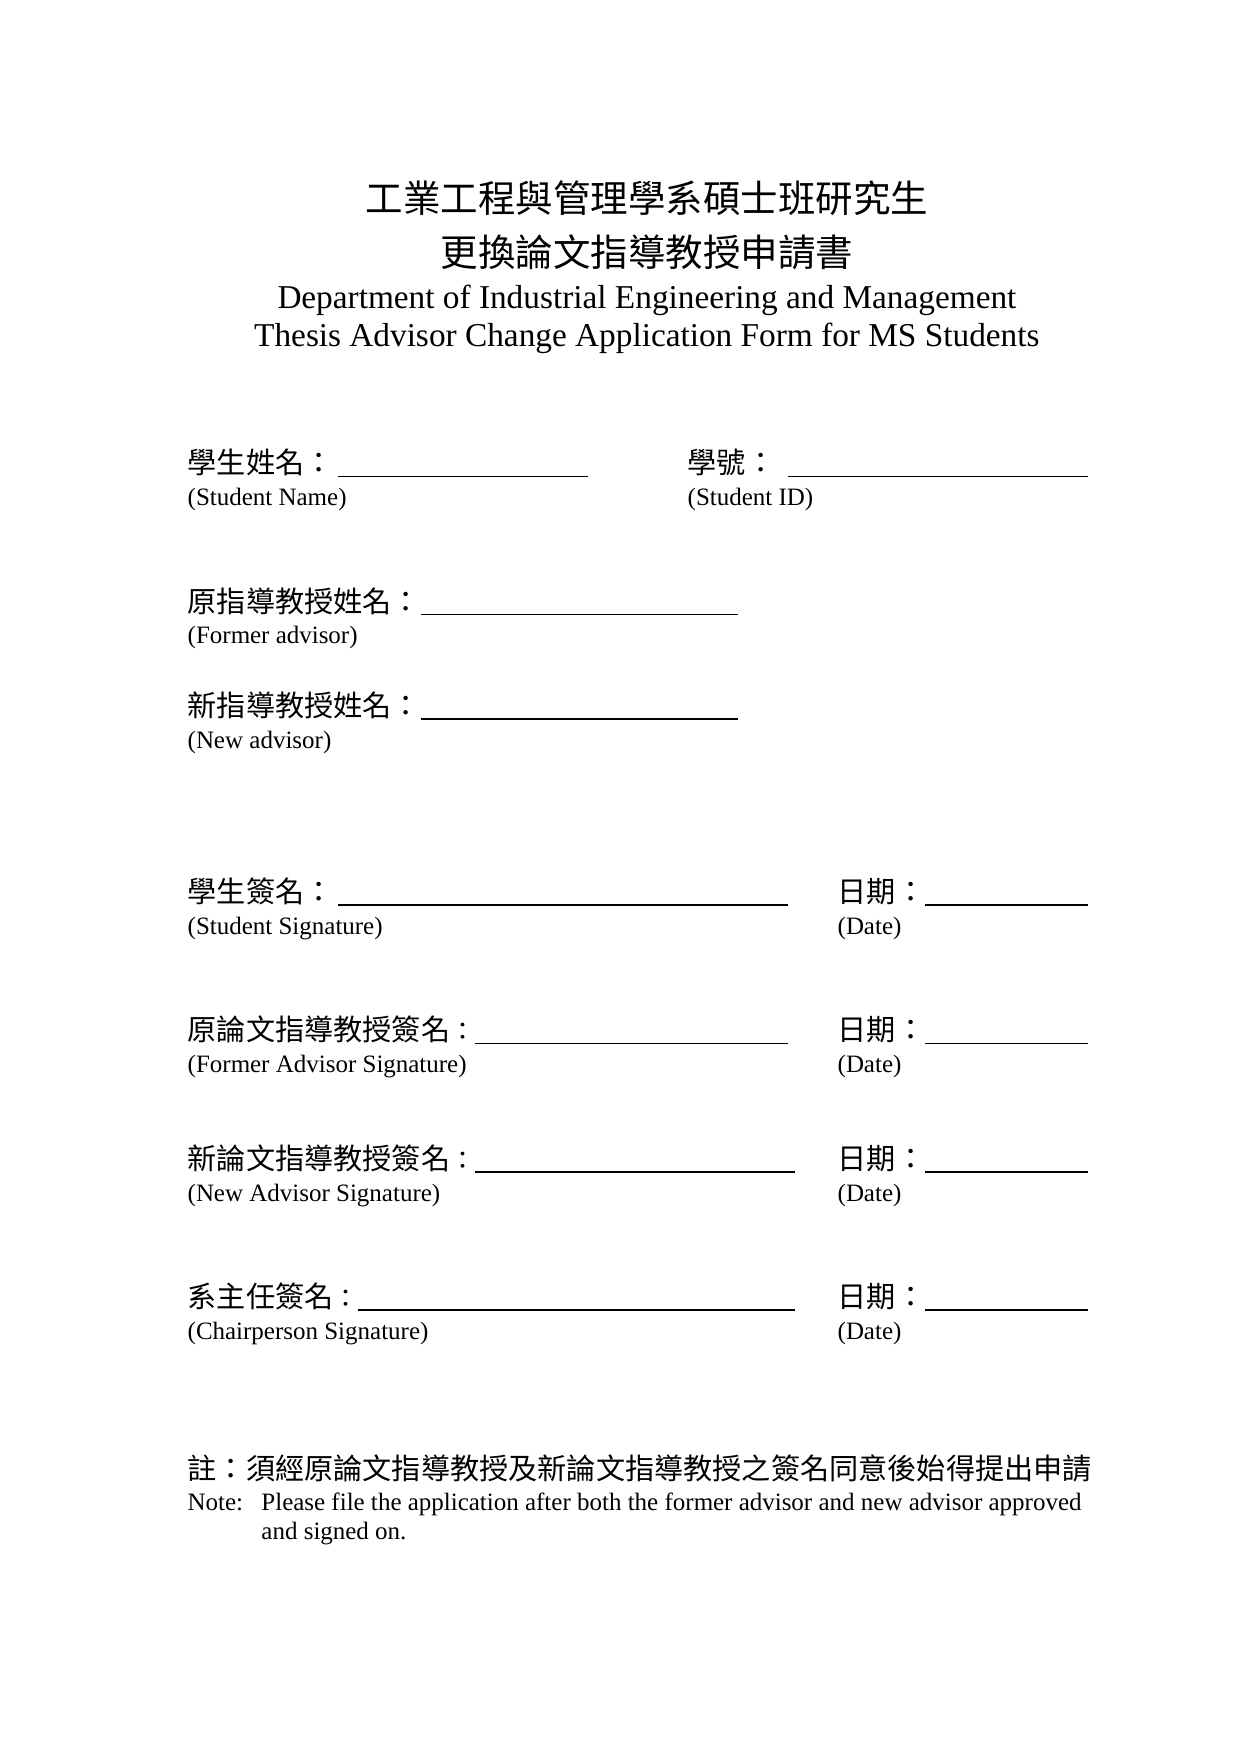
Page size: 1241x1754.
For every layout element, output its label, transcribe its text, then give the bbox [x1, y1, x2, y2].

text 原指導教授姓名： [187, 578, 1106, 620]
text (New advisor) [187, 725, 1106, 754]
text 更換論文指導教授申請書 [187, 223, 1106, 277]
text 學生簽名： 日期： [187, 869, 1106, 911]
text 工業工程與管理學系碩士班研究生 [187, 168, 1106, 223]
text 原論文指導教授簽名： 日期： [187, 1007, 1106, 1049]
text (Chairperson Signature) (Date) [187, 1316, 1106, 1344]
text Department of Industrial Engineering and Management [187, 277, 1106, 315]
text (Student Name) (Student ID) [187, 482, 1106, 511]
text (Former advisor) [187, 620, 1106, 649]
text (Student Signature) (Date) [187, 911, 1106, 940]
text Thesis Advisor Change Application Form for MS Students [187, 315, 1106, 354]
text (New Advisor Signature) (Date) [187, 1178, 1106, 1206]
text 系主任簽名： 日期： [187, 1273, 1106, 1316]
text 新論文指導教授簽名： 日期： [187, 1135, 1106, 1178]
text 學生姓名： 學號： [187, 440, 1106, 482]
text 註：須經原論文指導教授及新論文指導教授之簽名同意後始得提出申請 [187, 1445, 1106, 1487]
text (Former Advisor Signature) (Date) [187, 1049, 1106, 1078]
text 新指導教授姓名： [187, 683, 1106, 725]
text Note: Please file the application after both the former advisor and new advisor approved and signed on. [187, 1487, 1106, 1545]
